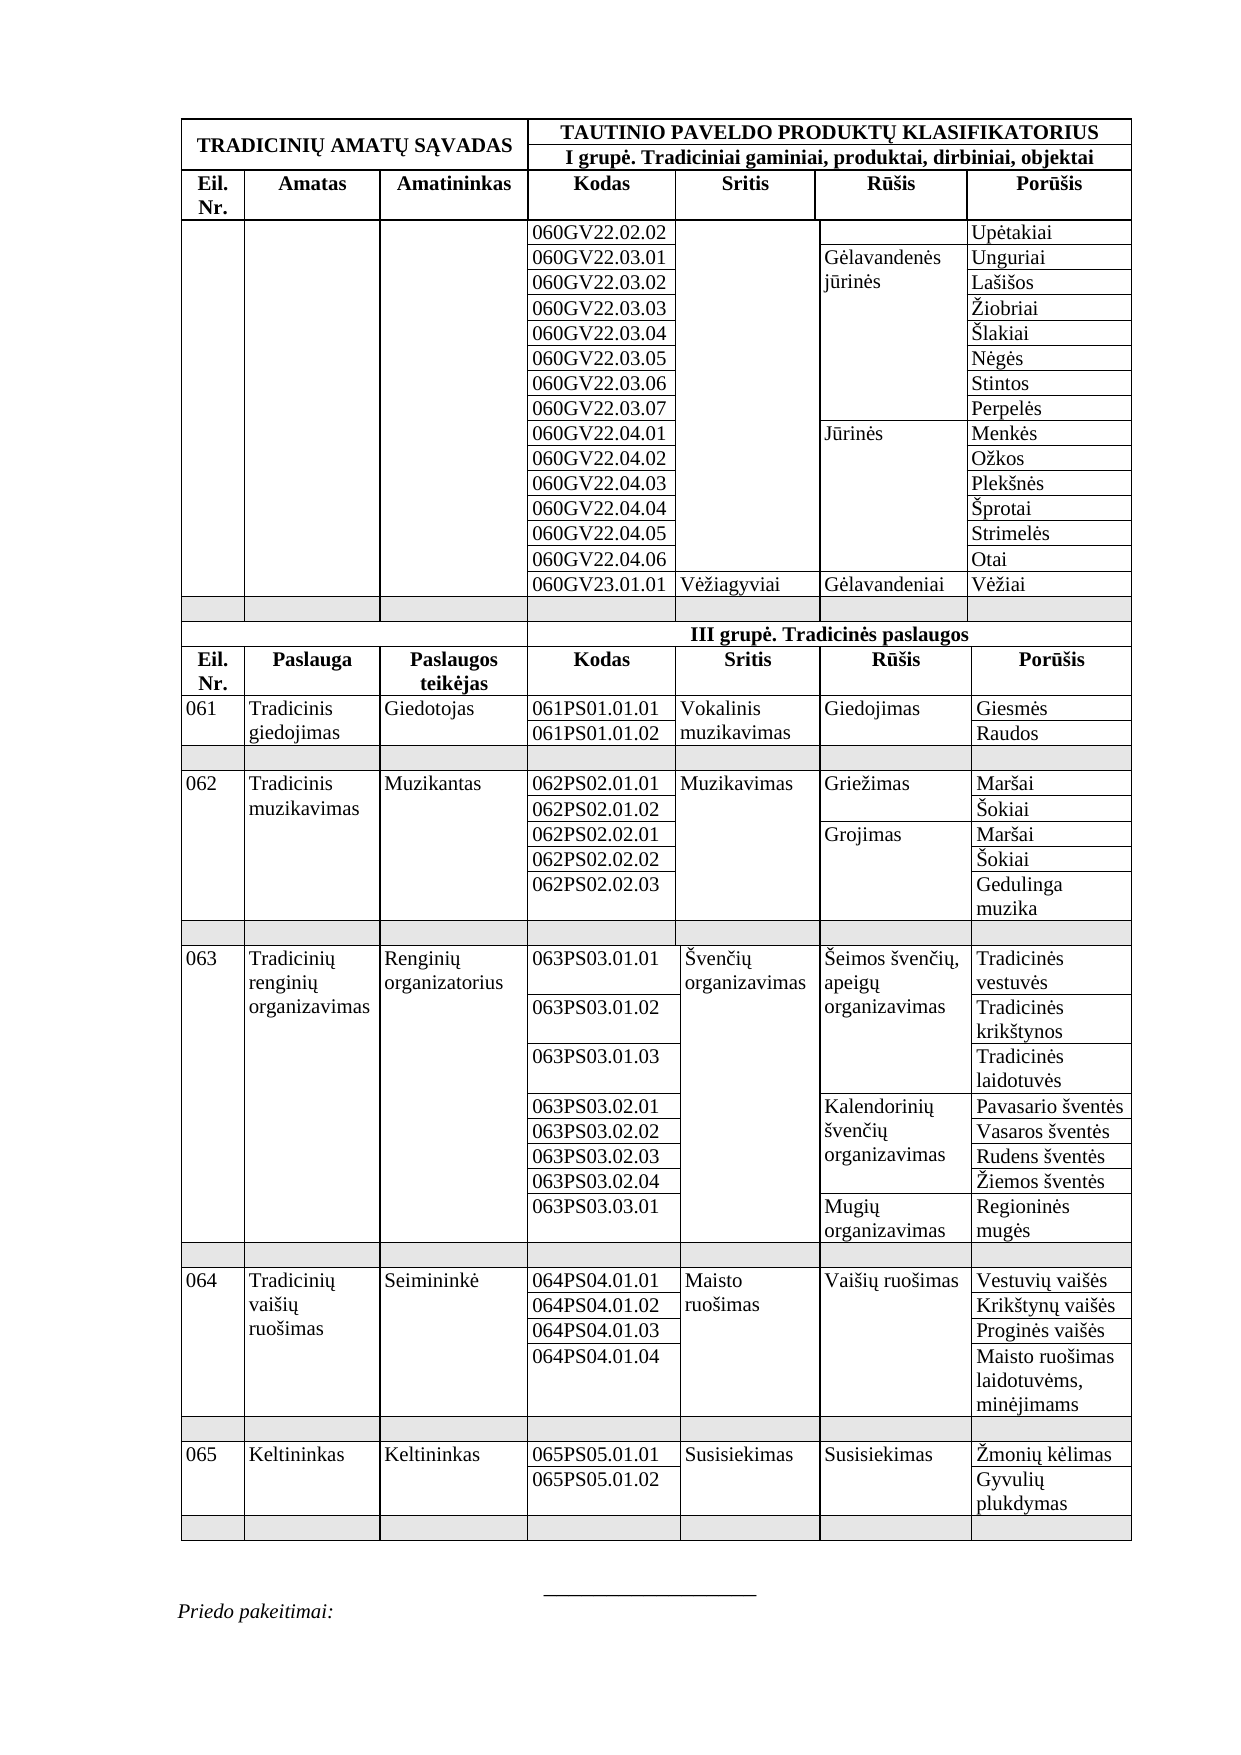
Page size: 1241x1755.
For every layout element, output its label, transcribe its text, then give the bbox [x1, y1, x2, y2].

table_cell Eil. Nr. [182, 647, 244, 695]
table_cell 060GV22.04.06 [528, 546, 675, 571]
table_cell [528, 1516, 680, 1540]
table_cell 063PS03.02.04 [528, 1169, 680, 1193]
table_cell [245, 597, 379, 621]
table_cell 060GV22.04.03 [528, 471, 675, 495]
table_cell Pavasario šventės [972, 1094, 1131, 1118]
table_cell Žiemos šventės [972, 1169, 1131, 1193]
table_cell Porūšis [968, 171, 1131, 219]
table_cell Gėlavandeniai [821, 572, 967, 596]
table_cell Vokalinis muzikavimas [676, 696, 819, 745]
table_cell [821, 1417, 971, 1441]
table_cell 062PS02.02.01 [528, 822, 675, 846]
table_cell Maršai [972, 771, 1131, 795]
table_cell [821, 1243, 971, 1267]
table_cell Kodas [528, 647, 675, 695]
table_cell Muzikavimas [676, 771, 819, 920]
table_cell [245, 921, 379, 945]
table_cell Tradicinės krikštynos [972, 995, 1131, 1043]
table_cell 061PS01.01.01 [528, 696, 675, 720]
table_cell [681, 1243, 819, 1267]
table_cell [528, 1417, 680, 1441]
table_cell Giedojimas [821, 696, 971, 745]
table_cell Vaišių ruošimas [821, 1268, 971, 1416]
table_cell Rūšis [816, 171, 966, 219]
table_cell Amatininkas [381, 171, 527, 219]
table_cell Sritis [676, 647, 819, 695]
table_cell Menkės [968, 421, 1131, 445]
table_cell 062PS02.01.01 [528, 771, 675, 795]
table_cell Upėtakiai [968, 221, 1131, 244]
table_cell 060GV22.03.05 [528, 346, 675, 370]
table_cell [381, 1516, 527, 1540]
table_cell [676, 597, 819, 621]
table_cell Raudos [972, 721, 1131, 745]
table_cell [182, 921, 244, 945]
table_cell Kodas [529, 171, 675, 219]
table_header TRADICINIŲ AMATŲ SĄVADAS [182, 120, 527, 169]
table_cell 062 [182, 771, 244, 920]
table_cell 064PS04.01.02 [528, 1293, 680, 1317]
table_cell Unguriai [968, 245, 1131, 269]
table_cell 061 [182, 696, 244, 745]
table_cell 063PS03.02.03 [528, 1144, 680, 1168]
table_cell Tradicinės laidotuvės [972, 1044, 1131, 1092]
table_cell 060GV22.04.02 [528, 446, 675, 470]
table_cell 064 [182, 1268, 244, 1416]
table_cell [972, 1516, 1131, 1540]
table_cell [528, 1243, 680, 1267]
table_cell [821, 597, 967, 621]
table_cell Sritis [676, 171, 814, 219]
table_cell 064PS04.01.03 [528, 1319, 680, 1342]
table_cell Jūrinės [821, 421, 967, 571]
table_cell Gyvulių plukdymas [972, 1467, 1131, 1515]
table_cell Švenčių organizavimas [681, 946, 819, 1242]
table_cell Regioninės mugės [972, 1194, 1131, 1242]
table_cell [528, 597, 675, 621]
table_cell [972, 746, 1131, 770]
table_cell Žmonių kėlimas [972, 1442, 1131, 1466]
table_cell Perpelės [968, 396, 1131, 420]
table_cell [528, 746, 675, 770]
table_cell Šeimos švenčių, apeigų organizavimas [821, 946, 971, 1092]
table_cell Nėgės [968, 346, 1131, 370]
table_cell Giedotojas [381, 696, 527, 745]
table_cell Gėlavandenės jūrinės [821, 245, 967, 420]
table_cell 060GV22.03.07 [528, 396, 675, 420]
table_cell Keltininkas [245, 1442, 379, 1515]
table_cell 062PS02.02.02 [528, 847, 675, 871]
table_header TAUTINIO PAVELDO PRODUKTŲ KLASIFIKATORIUS [529, 120, 1131, 144]
table_cell [676, 221, 819, 571]
table_cell 060GV22.04.01 [528, 421, 675, 445]
table_cell 060GV22.03.06 [528, 371, 675, 395]
table_cell Muzikantas [381, 771, 527, 920]
table_cell 063PS03.03.01 [528, 1194, 680, 1242]
text Priedo pakeitimai: [177, 1599, 1122, 1623]
table_cell [972, 1417, 1131, 1441]
table_cell [245, 1243, 379, 1267]
text _________________ [177, 1570, 1122, 1599]
table_cell [245, 1417, 379, 1441]
table_cell Grojimas [821, 822, 971, 920]
table_cell 064PS04.01.04 [528, 1344, 680, 1416]
table_cell 060GV22.03.04 [528, 321, 675, 344]
table_cell 064PS04.01.01 [528, 1268, 680, 1292]
table_cell [381, 1243, 527, 1267]
table_cell Gedulinga muzika [972, 872, 1131, 920]
table_cell [182, 622, 527, 646]
table_cell [821, 1516, 971, 1540]
table_cell [182, 746, 244, 770]
table_cell 060GV22.02.02 [528, 221, 675, 244]
table_cell [245, 746, 379, 770]
table_cell 063PS03.01.01 [528, 946, 680, 994]
table_cell [528, 921, 675, 945]
table_cell Stintos [968, 371, 1131, 395]
table_cell [381, 221, 527, 596]
table_cell Paslaugos teikėjas [381, 647, 527, 695]
table_cell [968, 597, 1131, 621]
table_cell 063PS03.01.02 [528, 995, 680, 1043]
table_cell Seimininkė [381, 1268, 527, 1416]
table_cell Strimelės [968, 521, 1131, 545]
table_cell Tradicinių vaišių ruošimas [245, 1268, 379, 1416]
table_cell [245, 1516, 379, 1540]
table_cell 063PS03.02.01 [528, 1094, 680, 1118]
table_cell Tradicinis muzikavimas [245, 771, 379, 920]
table_cell [381, 921, 527, 945]
table_cell Porūšis [972, 647, 1131, 695]
table_cell Vėžiagyviai [676, 572, 819, 596]
table_cell Griežimas [821, 771, 971, 821]
table_cell [821, 921, 971, 945]
table_cell [245, 221, 379, 596]
table_cell Šokiai [972, 847, 1131, 871]
table_cell Mugių organizavimas [821, 1194, 971, 1242]
table_cell 060GV22.03.02 [528, 270, 675, 294]
table_cell [972, 921, 1131, 945]
table_cell 063 [182, 946, 244, 1242]
table_cell Maisto ruošimas [681, 1268, 819, 1416]
table_cell [381, 746, 527, 770]
table_cell 062PS02.02.03 [528, 872, 675, 920]
table_cell Šokiai [972, 796, 1131, 821]
table_cell [681, 1516, 819, 1540]
table_cell Maršai [972, 822, 1131, 846]
table_cell Susisiekimas [681, 1442, 819, 1515]
table_cell Vėžiai [968, 572, 1131, 596]
table_cell 062PS02.01.02 [528, 796, 675, 821]
table_cell Maisto ruošimas laidotuvėms, minėjimams [972, 1344, 1131, 1416]
table_cell Vasaros šventės [972, 1119, 1131, 1143]
table_cell 060GV22.04.04 [528, 496, 675, 520]
table_cell 063PS03.01.03 [528, 1044, 680, 1092]
table_cell Tradicinių renginių organizavimas [245, 946, 379, 1242]
table_cell Tradicinis giedojimas [245, 696, 379, 745]
table_cell 065PS05.01.02 [528, 1467, 680, 1515]
table_cell Kalendorinių švenčių organizavimas [821, 1094, 971, 1193]
table_cell 060GV22.03.01 [528, 245, 675, 269]
table_cell [821, 746, 971, 770]
table_cell Šlakiai [968, 321, 1131, 344]
table_cell Eil. Nr. [182, 171, 244, 219]
table_cell [821, 221, 967, 244]
table_cell Plekšnės [968, 471, 1131, 495]
table_cell [182, 221, 244, 596]
table_cell 060GV23.01.01 [528, 572, 675, 596]
table_cell Krikštynų vaišės [972, 1293, 1131, 1317]
table_cell [681, 1417, 819, 1441]
table_cell 065PS05.01.01 [528, 1442, 680, 1466]
table_cell [676, 921, 819, 945]
table_cell [182, 1243, 244, 1267]
table_cell 060GV22.04.05 [528, 521, 675, 545]
table_cell 065 [182, 1442, 244, 1515]
table_cell [381, 597, 527, 621]
table_cell [676, 746, 819, 770]
table_cell [182, 1516, 244, 1540]
table_cell Rūšis [821, 647, 971, 695]
table_cell Giesmės [972, 696, 1131, 720]
table_cell Susisiekimas [821, 1442, 971, 1515]
table_cell Vestuvių vaišės [972, 1268, 1131, 1292]
table_cell Otai [968, 546, 1131, 571]
table_cell III grupė. Tradicinės paslaugos [528, 622, 1131, 646]
table_cell 061PS01.01.02 [528, 721, 675, 745]
table_cell Paslauga [245, 647, 379, 695]
table_cell [182, 1417, 244, 1441]
table_cell Lašišos [968, 270, 1131, 294]
table_cell Šprotai [968, 496, 1131, 520]
table_cell 063PS03.02.02 [528, 1119, 680, 1143]
table_cell Žiobriai [968, 295, 1131, 319]
table_cell [182, 597, 244, 621]
table_cell Renginių organizatorius [381, 946, 527, 1242]
table_cell Keltininkas [381, 1442, 527, 1515]
table_cell Proginės vaišės [972, 1319, 1131, 1342]
table_cell 060GV22.03.03 [528, 295, 675, 319]
table_cell Rudens šventės [972, 1144, 1131, 1168]
table_cell [381, 1417, 527, 1441]
table_cell I grupė. Tradiciniai gaminiai, produktai, dirbiniai, objektai [529, 145, 1131, 169]
table_cell [972, 1243, 1131, 1267]
table_cell Ožkos [968, 446, 1131, 470]
table_cell Amatas [245, 171, 379, 219]
table_cell Tradicinės vestuvės [972, 946, 1131, 994]
